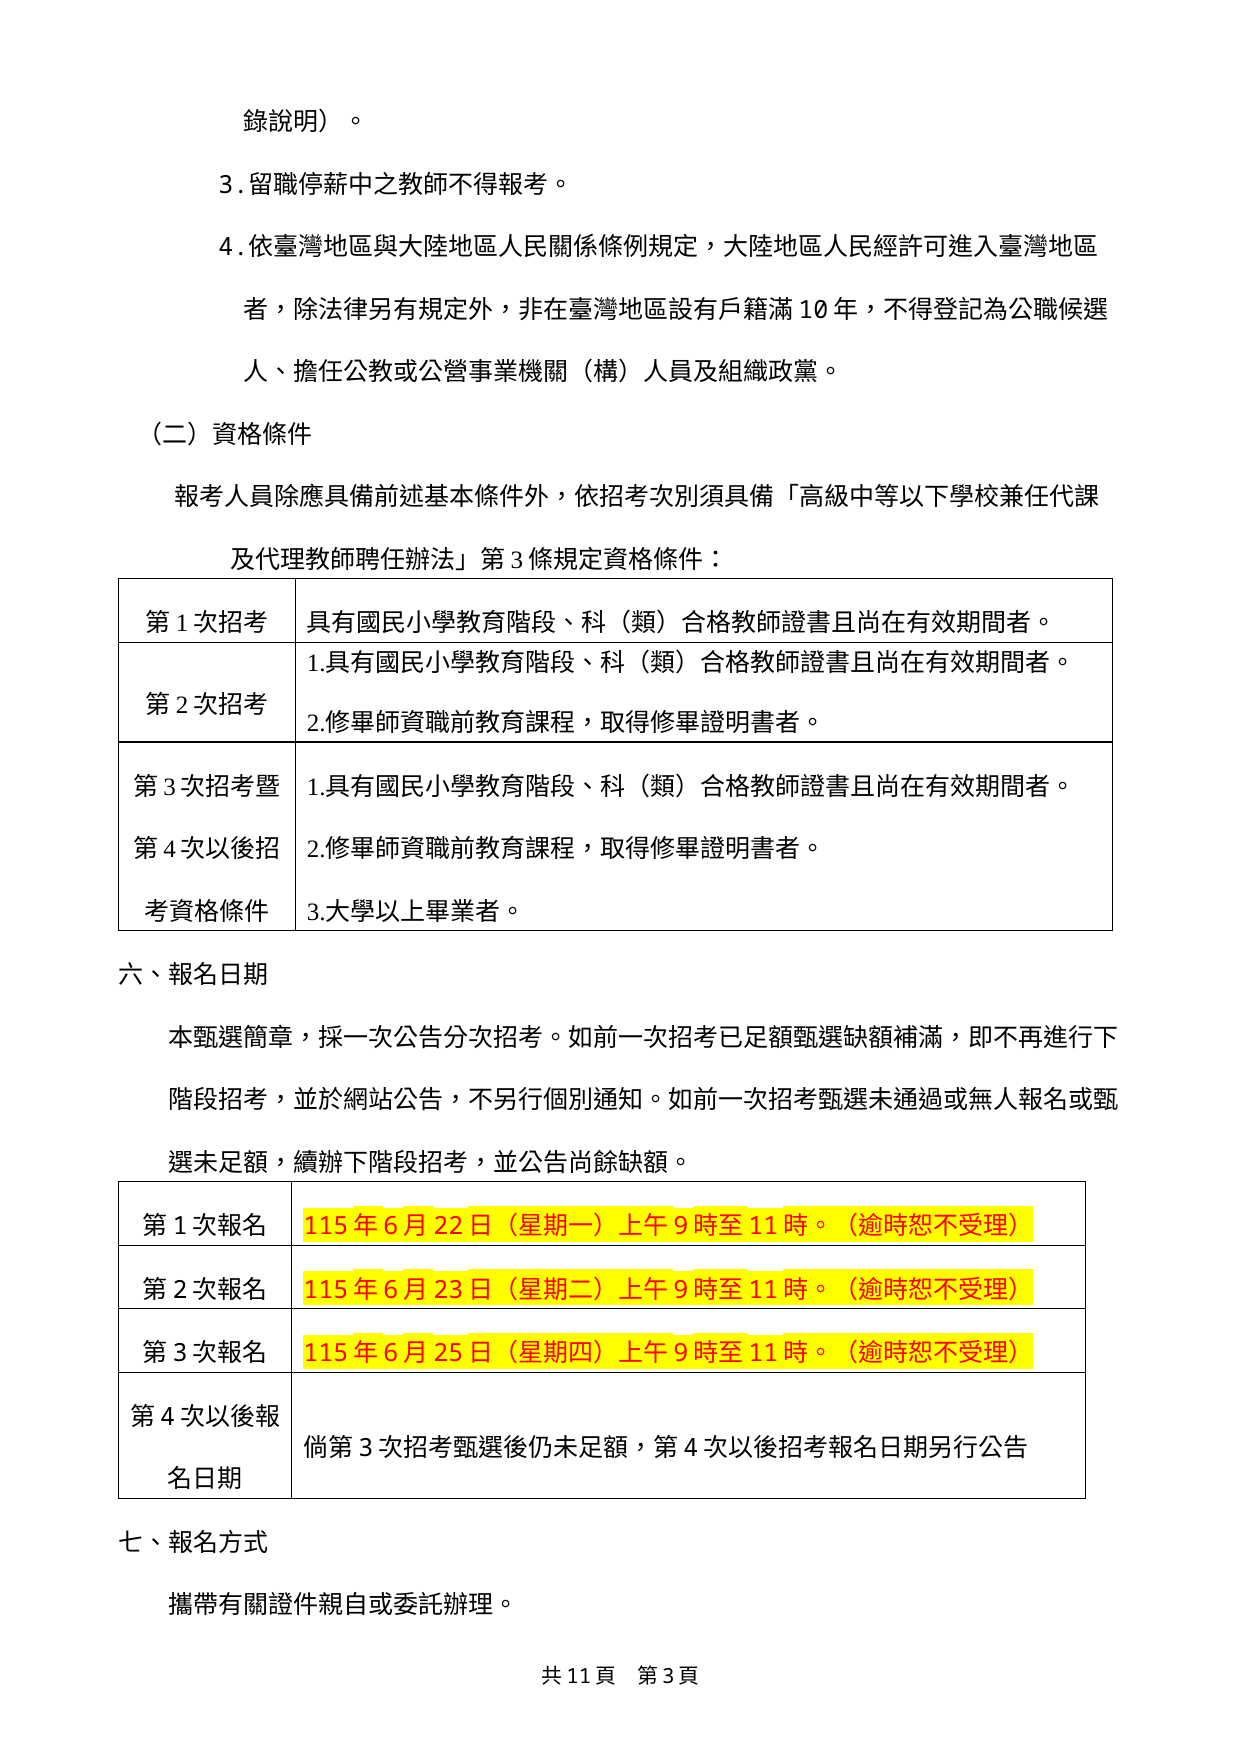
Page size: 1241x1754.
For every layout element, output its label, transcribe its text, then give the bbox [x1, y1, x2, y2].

text 報考人員除應具備前述基本條件外，依招考次別須具備「高級中等以下學校兼任代課及代理教師聘任辦法」第3條規定資格條件： [118, 453, 1122, 578]
table_cell 1.具有國民小學教育階段、科（類）合格教師證書且尚在有效期間者。 2.修畢師資職前教育課程，取得修畢證明書者。 [296, 643, 1112, 741]
table_header 115年6月22日（星期一）上午9時至11時。（逾時恕不受理） [292, 1182, 1085, 1244]
table_cell 第2次招考 [119, 643, 295, 741]
text 3.留職停薪中之教師不得報考。 [218, 141, 1122, 203]
table_cell 第4次以後報名日期 [119, 1373, 291, 1498]
text 七、報名方式 攜帶有關證件親自或委託辦理。 [118, 1499, 1122, 1624]
table_cell 第2次報名 [119, 1246, 291, 1308]
text （二）資格條件 [118, 391, 1122, 453]
table_header 具有國民小學教育階段、科（類）合格教師證書且尚在有效期間者。 [296, 579, 1112, 642]
table_header 第1次招考 [119, 579, 295, 642]
table_cell 115年6月25日（星期四）上午9時至11時。（逾時恕不受理） [292, 1309, 1085, 1372]
table_cell 115年6月23日（星期二）上午9時至11時。（逾時恕不受理） [292, 1246, 1085, 1308]
table_cell 1.具有國民小學教育階段、科（類）合格教師證書且尚在有效期間者。 2.修畢師資職前教育課程，取得修畢證明書者。 3.大學以上畢業者。 [296, 743, 1112, 930]
table_cell 倘第3次招考甄選後仍未足額，第4次以後招考報名日期另行公告 [292, 1373, 1085, 1498]
text 六、報名日期 本甄選簡章，採一次公告分次招考。如前一次招考已足額甄選缺額補滿，即不再進行下階段招考，並於網站公告，不另行個別通知。如前一次招考甄選未通過或無人報名或甄選未足額，續辦下階段招考，並公告尚餘缺額。 [118, 931, 1122, 1181]
text 4.依臺灣地區與大陸地區人民關係條例規定，大陸地區人民經許可進入臺灣地區者，除法律另有規定外，非在臺灣地區設有戶籍滿10年，不得登記為公職候選人、擔任公教或公營事業機關（構）人員及組織政黨。 [218, 203, 1122, 391]
table_cell 第3次招考暨 第4次以後招考資格條件 [119, 743, 295, 930]
table_header 第1次報名 [119, 1182, 291, 1244]
text 錄說明）。 [118, 78, 1122, 141]
table_cell 第3次報名 [119, 1309, 291, 1372]
